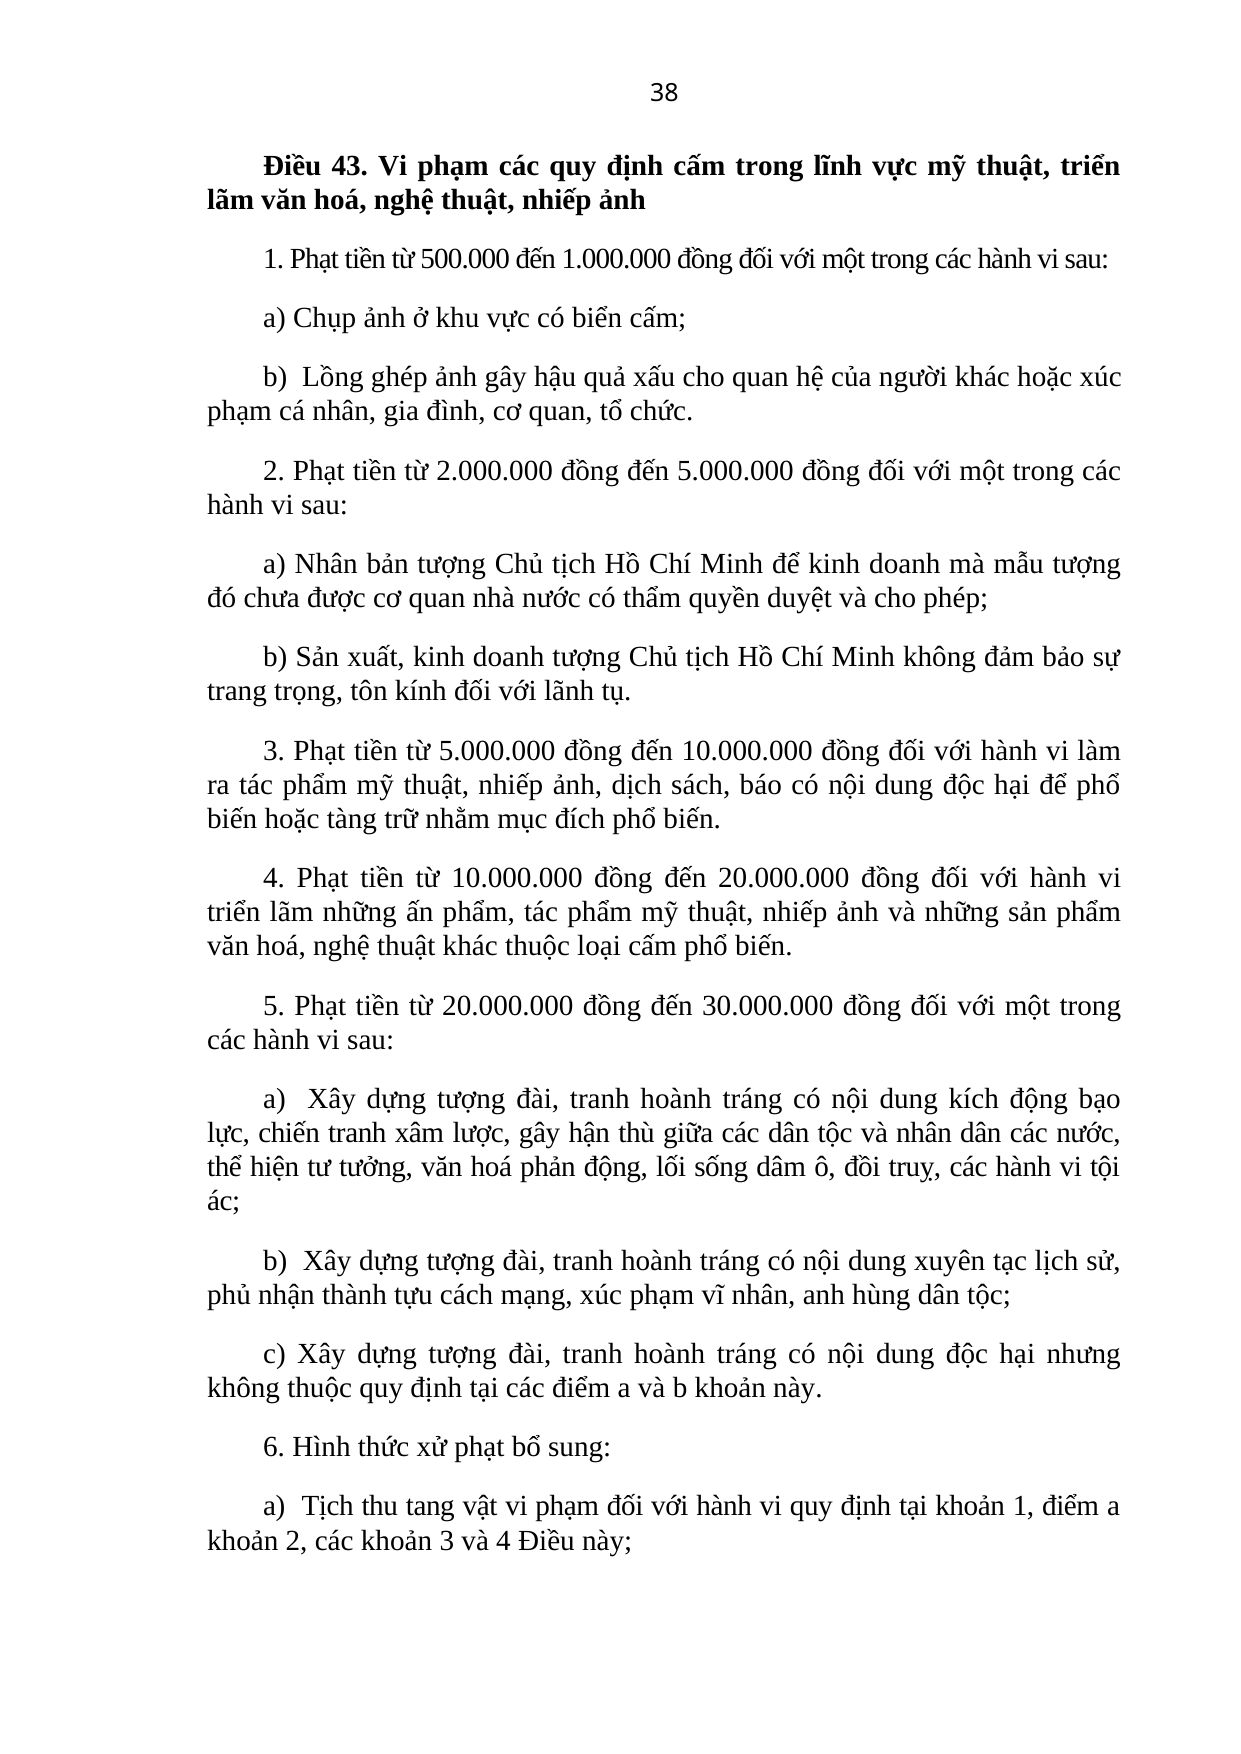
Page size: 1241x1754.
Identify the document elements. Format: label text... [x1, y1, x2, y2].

text 6. Hình thức xử phạt bổ sung: [207, 1429, 1122, 1463]
text c) Xây dựng tượng đài, tranh hoành tráng có nội dung độc hại nhưng không thuộc quy định tại các điểm a và b khoản này. [207, 1336, 1122, 1404]
text a) Nhân bản tượng Chủ tịch Hồ Chí Minh để kinh doanh mà mẫu tượng đó chưa được cơ quan nhà nước có thẩm quyền duyệt và cho phép; [207, 546, 1122, 614]
text 1. Phạt tiền từ 500.000 đến 1.000.000 đồng đối với một trong các hành vi sau: [207, 241, 1122, 274]
text a) Chụp ảnh ở khu vực có biển cấm; [207, 300, 1122, 334]
text 4. Phạt tiền từ 10.000.000 đồng đến 20.000.000 đồng đối với hành vi triển lãm những ấn phẩm, tác phẩm mỹ thuật, nhiếp ảnh và những sản phẩm văn hoá, nghệ thuật khác thuộc loại cấm phổ biến. [207, 860, 1122, 962]
text b) Sản xuất, kinh doanh tượng Chủ tịch Hồ Chí Minh không đảm bảo sự trang trọng, tôn kính đối với lãnh tụ. [207, 639, 1122, 707]
text b) Xây dựng tượng đài, tranh hoành tráng có nội dung xuyên tạc lịch sử, phủ nhận thành tựu cách mạng, xúc phạm vĩ nhân, anh hùng dân tộc; [207, 1243, 1122, 1310]
text 3. Phạt tiền từ 5.000.000 đồng đến 10.000.000 đồng đối với hành vi làm ra tác phẩm mỹ thuật, nhiếp ảnh, dịch sách, báo có nội dung độc hại để phổ biến hoặc tàng trữ nhằm mục đích phổ biến. [207, 733, 1122, 834]
text b) Lồng ghép ảnh gây hậu quả xấu cho quan hệ của người khác hoặc xúc phạm cá nhân, gia đình, cơ quan, tổ chức. [207, 359, 1122, 427]
text 2. Phạt tiền từ 2.000.000 đồng đến 5.000.000 đồng đối với một trong các hành vi sau: [207, 453, 1122, 520]
text 5. Phạt tiền từ 20.000.000 đồng đến 30.000.000 đồng đối với một trong các hành vi sau: [207, 988, 1122, 1055]
text a) Xây dựng tượng đài, tranh hoành tráng có nội dung kích động bạo lực, chiến tranh xâm lược, gây hận thù giữa các dân tộc và nhân dân các nước, thể hiện tư tưởng, văn hoá phản động, lối sống dâm ô, đồi truỵ, các hành vi tội ác; [207, 1081, 1122, 1217]
text a) Tịch thu tang vật vi phạm đối với hành vi quy định tại khoản 1, điểm a khoản 2, các khoản 3 và 4 Điều này; [207, 1488, 1122, 1556]
text Điều 43. Vi phạm các quy định cấm trong lĩnh vực mỹ thuật, triển lãm văn hoá, nghệ thuật, nhiếp ảnh [207, 148, 1122, 215]
